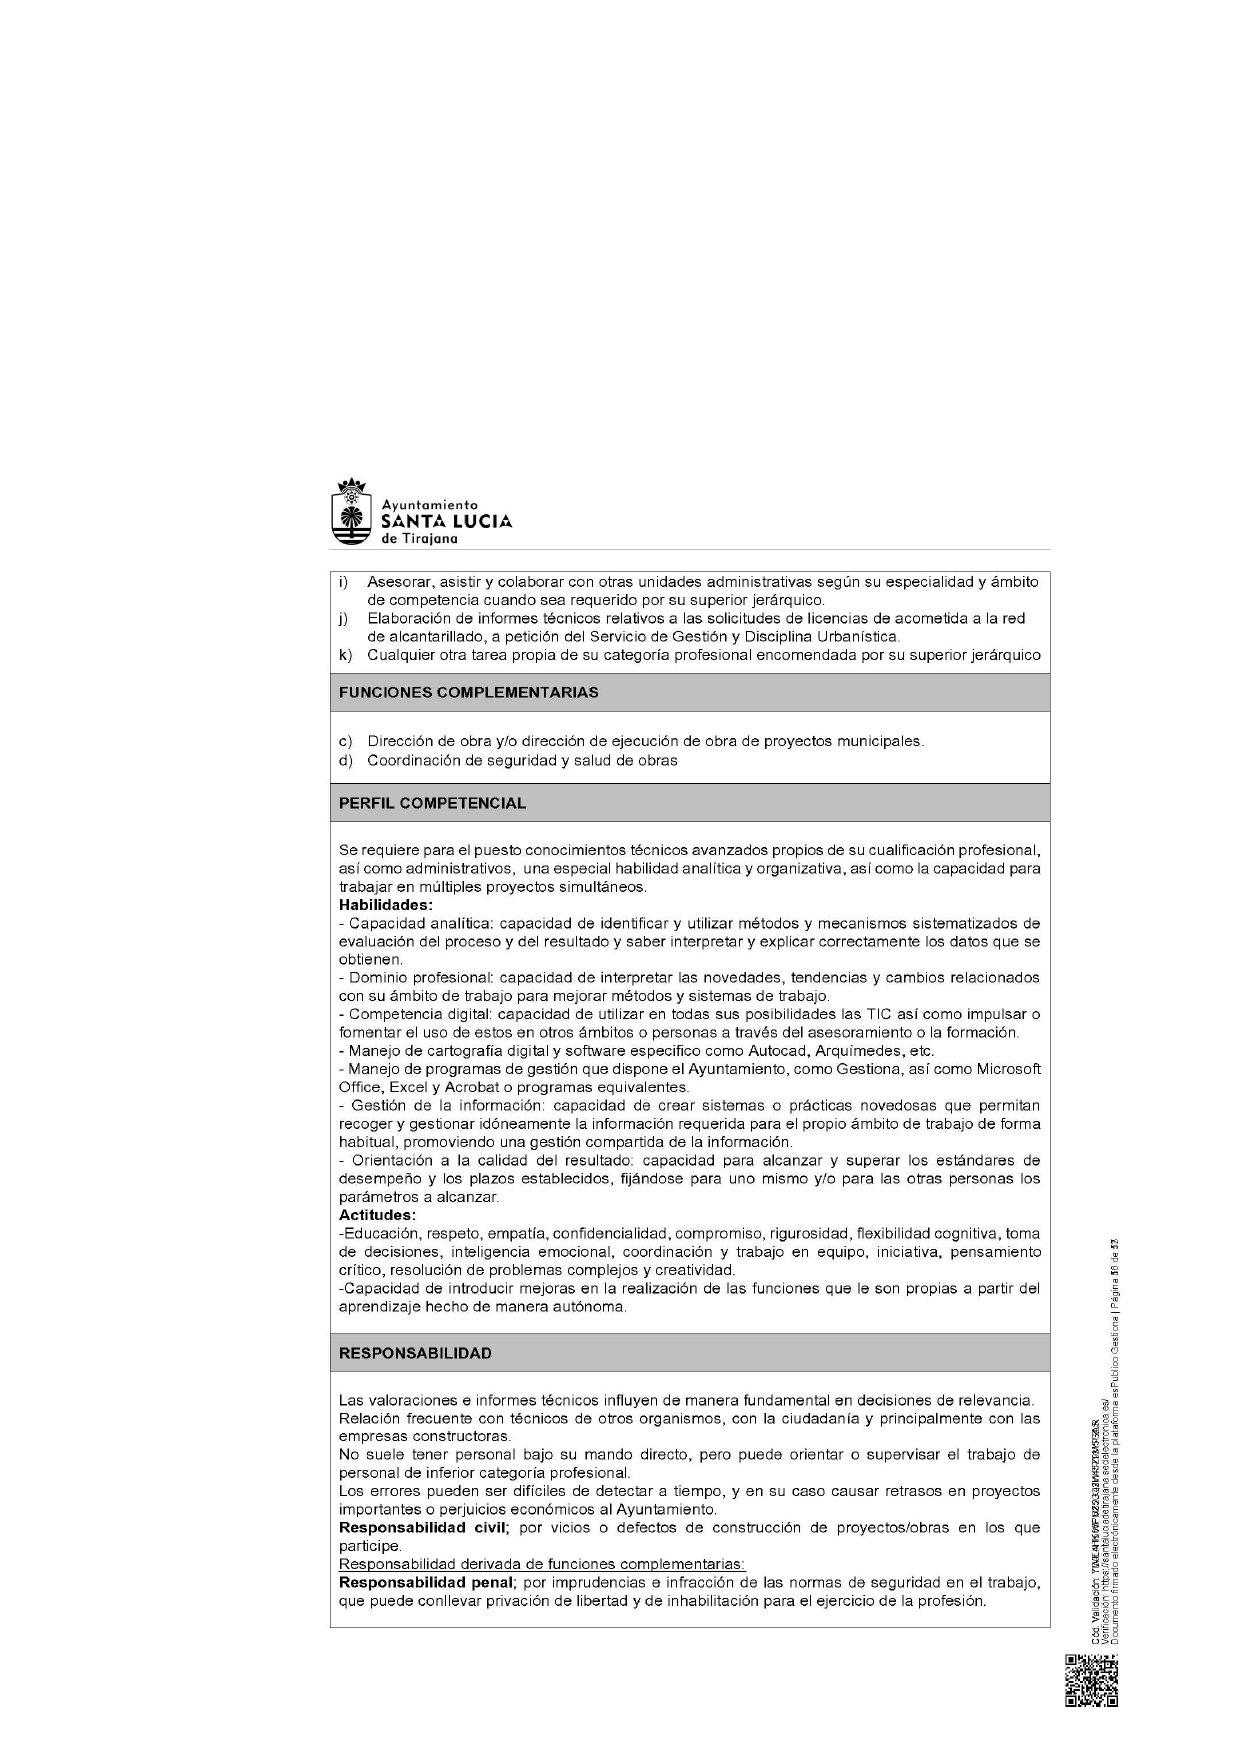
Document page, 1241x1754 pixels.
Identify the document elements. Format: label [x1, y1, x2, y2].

picture [217, 418, 1163, 1754]
